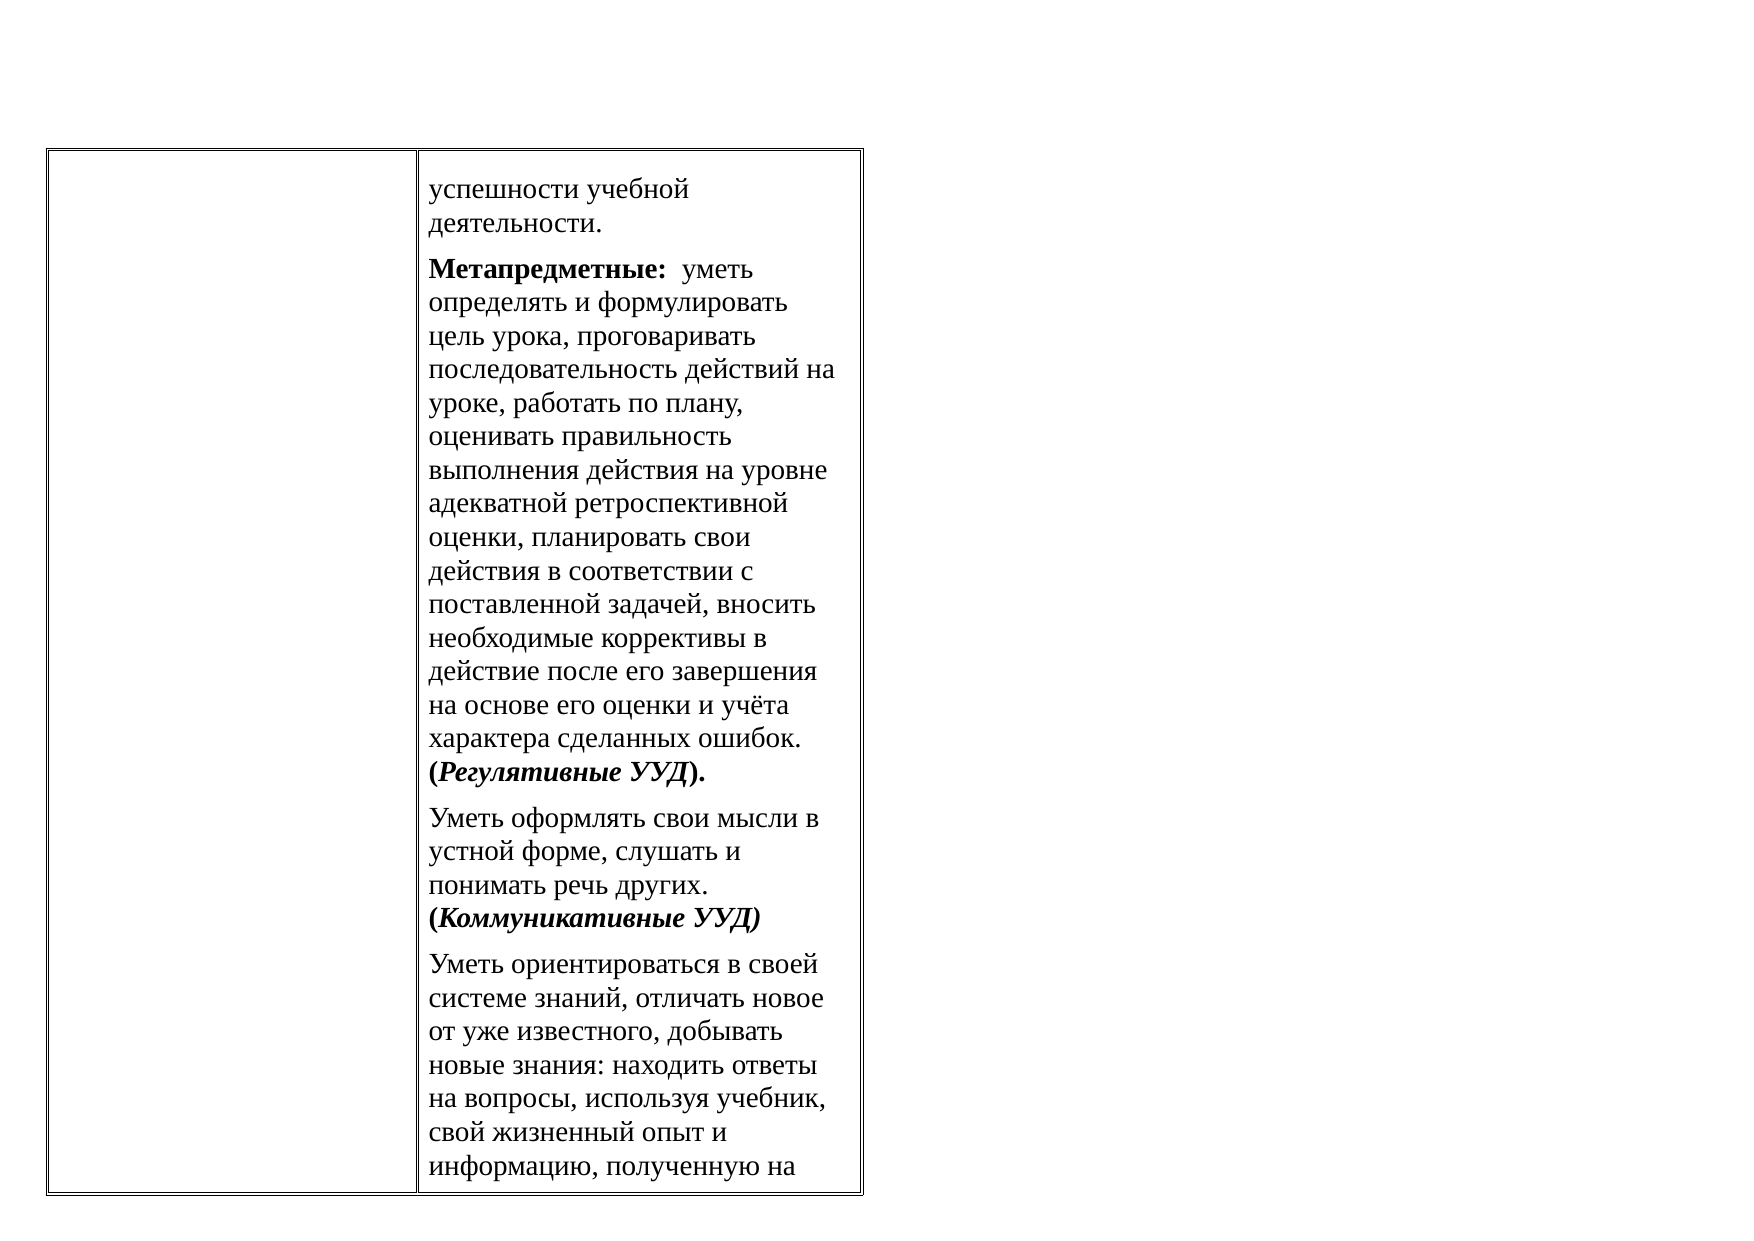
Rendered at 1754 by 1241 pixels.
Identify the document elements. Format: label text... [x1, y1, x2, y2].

table_cell [49, 151, 416, 1192]
table_cell [864, 148, 1707, 1192]
table_cell успешности учебной деятельности. Метапредметные: уметь определять и формулировать цель урока, проговаривать последовательность действий на уроке, работать по плану, оценивать правильность выполнения действия на уровне адекватной ретроспективной оценки, планировать свои действия в соответствии с поставленной задачей, вносить необходимые коррективы в действие после его завершения на основе его оценки и учёта характера сделанных ошибок. (Регулятивные УУД). Уметь оформлять свои мысли в устной форме, слушать и понимать речь других. (Коммуникативные УУД) Уметь ориентироваться в своей системе знаний, отличать новое от уже известного, добывать новые знания: находить ответы на вопросы, используя учебник, свой жизненный опыт и информацию, полученную на [419, 151, 860, 1192]
